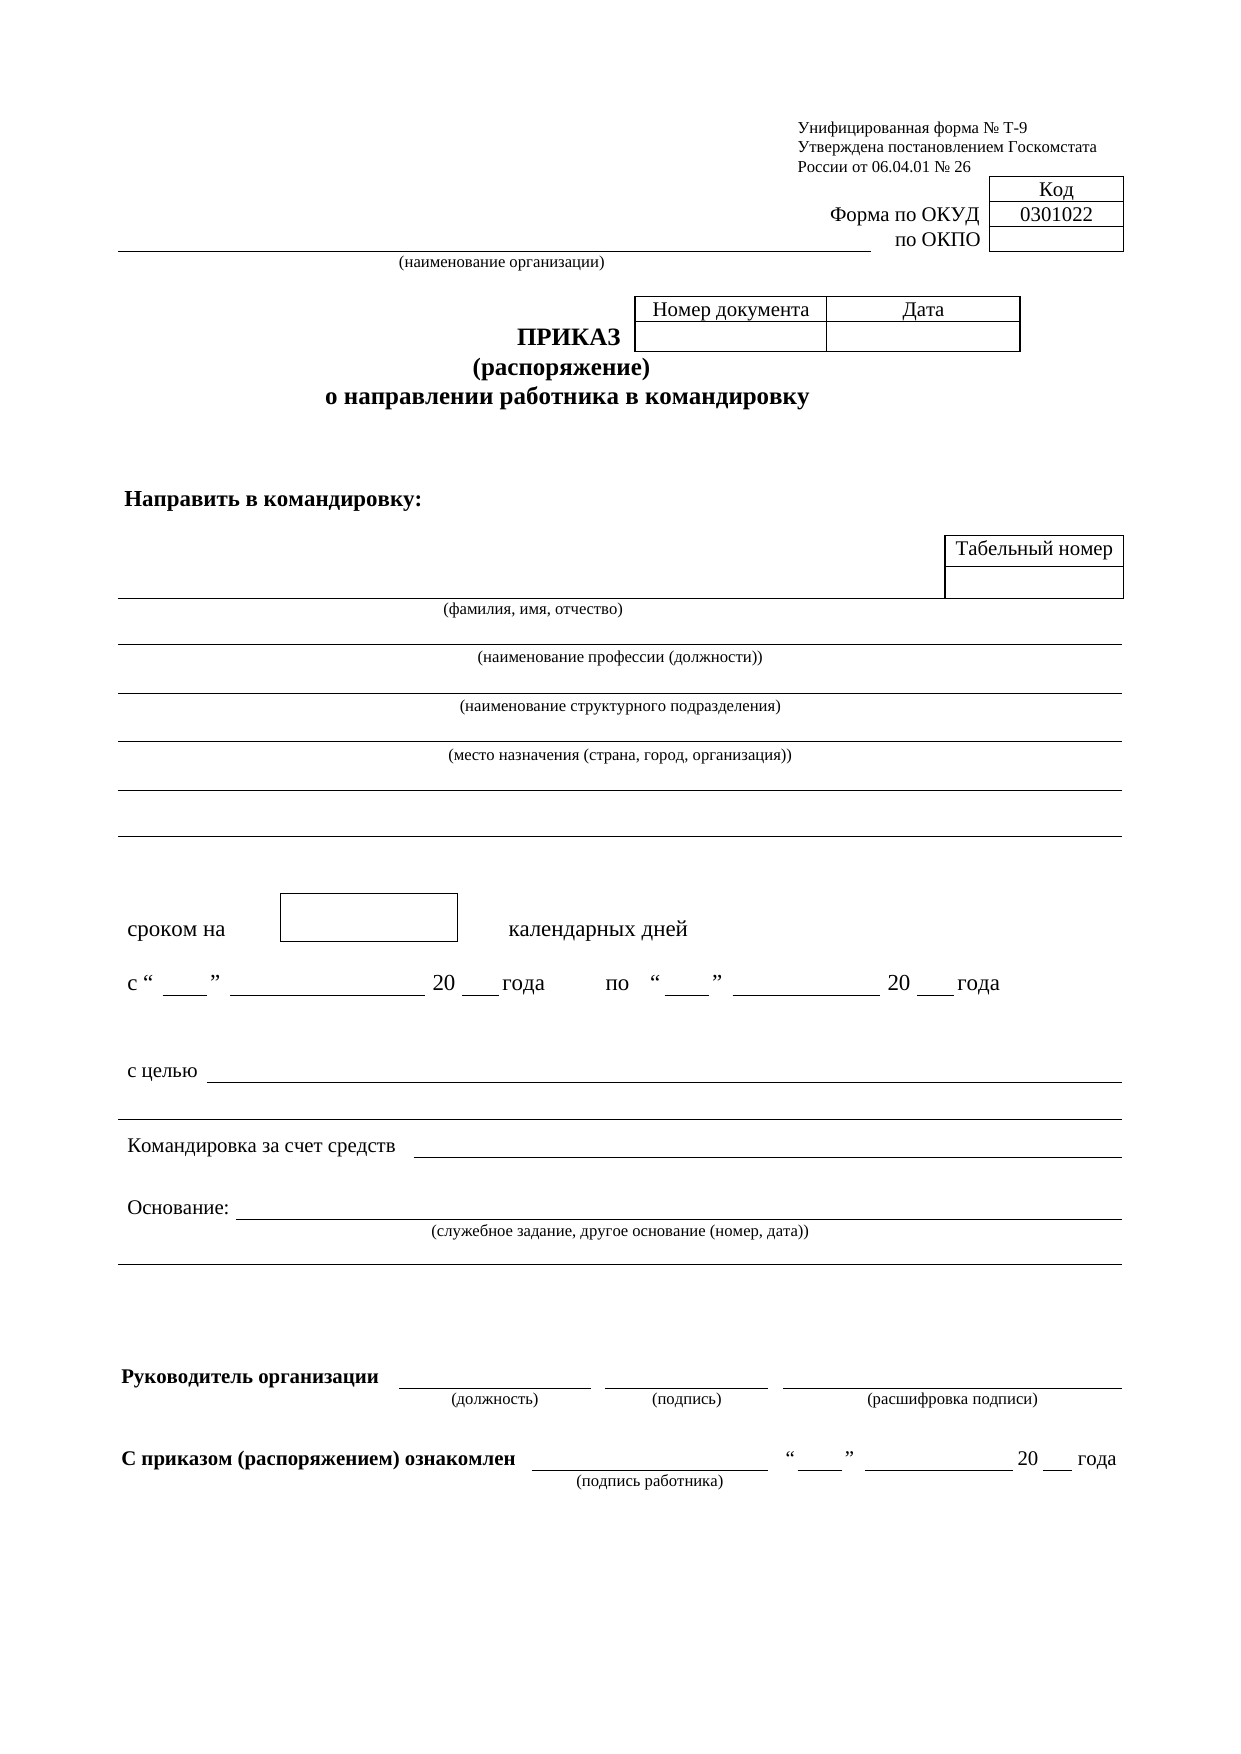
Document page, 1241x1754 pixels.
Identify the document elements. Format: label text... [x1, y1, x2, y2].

table_header года [954, 969, 1043, 995]
table_header [591, 1364, 605, 1388]
table_header ” [709, 969, 733, 995]
table_cell (подпись) [605, 1389, 768, 1408]
table_cell [414, 1120, 1122, 1157]
table_header [230, 969, 425, 995]
table_cell [946, 567, 1123, 597]
table_header Табельный номер [946, 536, 1123, 566]
text Унифицированная форма № Т-9 [797, 118, 1122, 137]
table_header [768, 1364, 783, 1388]
table_cell [532, 1408, 768, 1469]
text о направлении работника в командировку [325, 381, 1122, 409]
table_cell года [1072, 1408, 1122, 1469]
table_cell [865, 1408, 1013, 1469]
table_cell [591, 1388, 605, 1408]
table_cell по ОКПО [871, 226, 989, 251]
table_cell (служебное задание, другое основание (номер, дата)) [118, 1219, 1122, 1239]
table_header сроком на [118, 893, 280, 941]
table_cell [118, 1470, 532, 1495]
table_cell (должность) [399, 1389, 591, 1408]
table_cell ПРИКАЗ [118, 321, 634, 351]
table_header [399, 1364, 591, 1388]
table_cell Форма по ОКУД [827, 201, 989, 226]
table_header [281, 894, 457, 941]
text (наименование структурного подразделения) [118, 696, 1122, 715]
table_cell 0301022 [990, 202, 1123, 226]
table_cell [636, 322, 826, 351]
table_cell ” [842, 1408, 865, 1469]
table_header [163, 969, 207, 995]
text (распоряжение) [472, 352, 1122, 381]
table_cell (подпись работника) [532, 1471, 768, 1495]
text России от 06.04.01 № 26 [797, 156, 1122, 176]
table_header [118, 535, 944, 566]
table_header [458, 893, 502, 941]
table_cell Основание: [118, 1157, 236, 1219]
table_header по [603, 969, 647, 995]
table_header Номер документа [636, 297, 826, 321]
text (наименование профессии (должности)) [118, 647, 1122, 666]
table_header года [499, 969, 602, 995]
text (место назначения (страна, город, организация)) [118, 745, 1122, 764]
table_cell [118, 201, 827, 226]
table_cell [236, 1157, 1122, 1219]
table_header [118, 296, 634, 321]
table_header Дата [827, 297, 1019, 321]
table_cell [798, 1408, 842, 1469]
text (фамилия, имя, отчество) [133, 599, 1122, 618]
table_cell [827, 322, 1019, 351]
table_cell (расшифровка подписи) [783, 1389, 1122, 1408]
table_header “ [647, 969, 664, 995]
table_cell “ [768, 1408, 797, 1469]
table_cell 20 [1013, 1408, 1042, 1469]
table_header Код [990, 177, 1123, 201]
table_cell [990, 227, 1123, 251]
table_cell [118, 1082, 1122, 1119]
table_header с “ [118, 969, 162, 995]
table_header ” [207, 969, 230, 995]
table_header [827, 176, 989, 201]
table_cell [768, 1470, 1122, 1495]
table_header [207, 1058, 1122, 1082]
table_header календарных дней [502, 893, 694, 941]
table_header Руководитель организации [118, 1364, 399, 1388]
table_header [783, 1364, 1122, 1388]
table_cell [118, 566, 944, 597]
table_header с целью [118, 1058, 207, 1082]
table_header 20 [425, 969, 462, 995]
table_cell [1043, 1408, 1072, 1469]
table_header [917, 969, 954, 995]
table_header [118, 176, 827, 201]
table_header [733, 969, 880, 995]
text Направить в командировку: [124, 484, 1122, 511]
table_cell Командировка за счет средств [118, 1120, 413, 1157]
text (наименование организации) [399, 252, 1122, 271]
table_cell [118, 226, 871, 251]
table_header [605, 1364, 768, 1388]
table_cell [118, 1240, 1122, 1264]
table_cell [118, 1388, 399, 1408]
table_header 20 [880, 969, 917, 995]
table_header [462, 969, 499, 995]
table_cell С приказом (распоряжением) ознакомлен [118, 1408, 532, 1469]
table_header [665, 969, 709, 995]
text Утверждена постановлением Госкомстата [797, 137, 1122, 156]
table_cell [768, 1388, 783, 1408]
